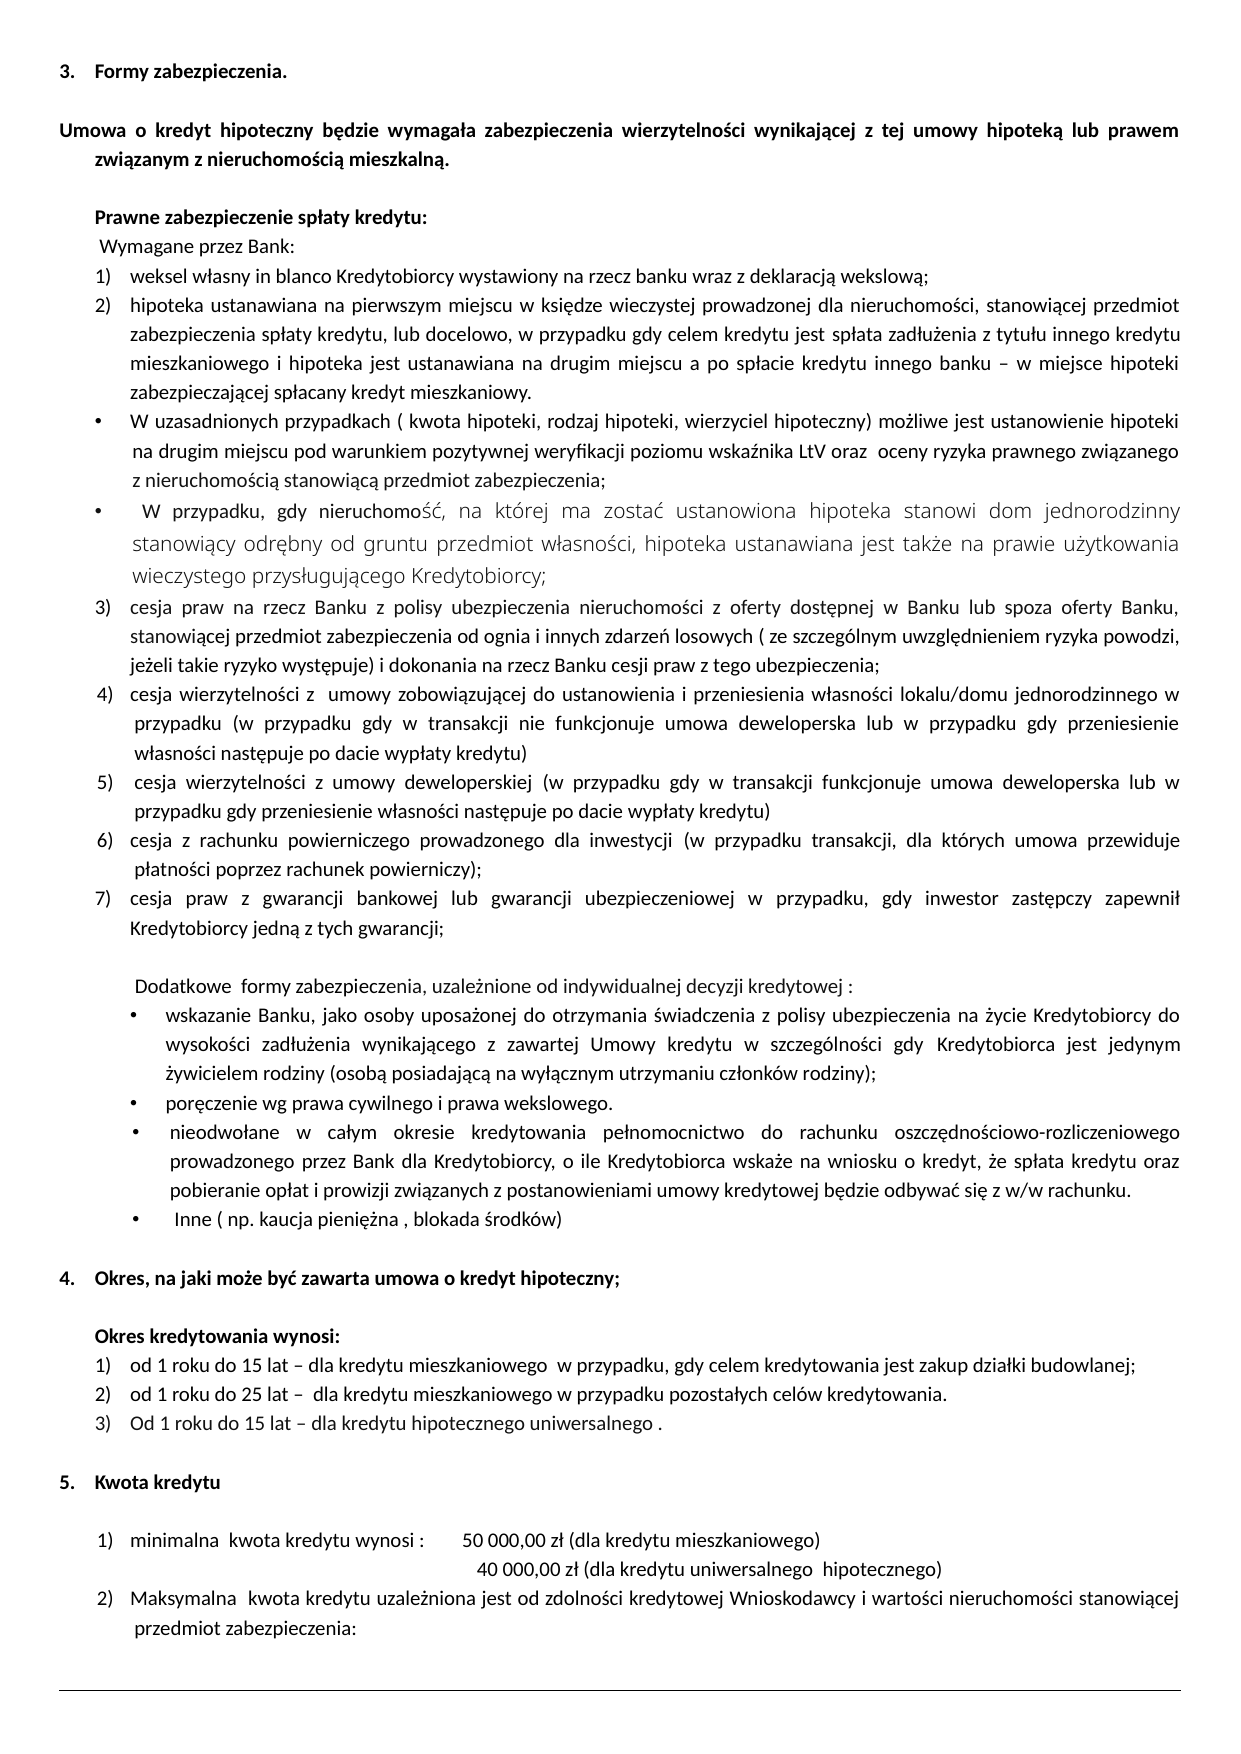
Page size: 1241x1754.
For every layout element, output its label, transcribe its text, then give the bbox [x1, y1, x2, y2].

list cesja praw na rzecz Banku z polisy ubezpieczenia nieruchomości z oferty dostępnej w Banku lub spoza oferty Banku, stanowiącej przedmiot zabezpieczenia od ognia i innych zdarzeń losowych ( ze szczególnym uwzględnieniem ryzyka powodzi, jeżeli takie ryzyko występuje) i dokonania na rzecz Banku cesji praw z tego ubezpieczenia; [94, 594, 1181, 678]
list W uzasadnionych przypadkach ( kwota hipoteki, rodzaj hipoteki, wierzyciel hipoteczny) możliwe jest ustanowienie hipoteki na drugim miejscu pod warunkiem pozytywnej weryfikacji poziomu wskaźnika LtV oraz oceny ryzyka prawnego związanego z nieruchomością stanowiącą przedmiot zabezpieczenia; [94, 409, 1181, 492]
text Okres kredytowania wynosi: [59, 1323, 1181, 1348]
list od 1 roku do 15 lat – dla kredytu mieszkaniowego w przypadku, gdy celem kredytowania jest zakup działki budowlanej; [94, 1352, 1181, 1378]
list cesja wierzytelności z umowy deweloperskiej (w przypadku gdy w transakcji funkcjonuje umowa deweloperska lub w przypadku gdy przeniesienie własności następuje po dacie wypłaty kredytu) [97, 769, 1181, 823]
list nieodwołane w całym okresie kredytowania pełnomocnictwo do rachunku oszczędnościowo-rozliczeniowego prowadzonego przez Bank dla Kredytobiorcy, o ile Kredytobiorca wskaże na wniosku o kredyt, że spłata kredytu oraz pobieranie opłat i prowizji związanych z postanowieniami umowy kredytowej będzie odbywać się z w/w rachunku. [132, 1119, 1181, 1203]
list Od 1 roku do 15 lat – dla kredytu hipotecznego uniwersalnego . [94, 1411, 1181, 1436]
list poręczenie wg prawa cywilnego i prawa wekslowego. [130, 1090, 1181, 1115]
list Formy zabezpieczenia. [59, 59, 1181, 84]
list cesja praw z gwarancji bankowej lub gwarancji ubezpieczeniowej w przypadku, gdy inwestor zastępczy zapewnił Kredytobiorcy jedną z tych gwarancji; [94, 886, 1181, 940]
list 40 000,00 zł (dla kredytu uniwersalnego hipotecznego) [97, 1556, 1181, 1582]
list weksel własny in blanco Kredytobiorcy wystawiony na rzecz banku wraz z deklaracją wekslową; [94, 263, 1181, 288]
list Wymagane przez Bank: [94, 234, 1181, 259]
list Prawne zabezpieczenie spłaty kredytu: [94, 204, 1181, 230]
list Okres, na jaki może być zawarta umowa o kredyt hipoteczny; [59, 1265, 1181, 1290]
list Inne ( np. kaucja pieniężna , blokada środków) [132, 1206, 1181, 1232]
list Dodatkowe formy zabezpieczenia, uzależnione od indywidualnej decyzji kredytowej : [94, 973, 1181, 998]
list minimalna kwota kredytu wynosi : 50 000,00 zł (dla kredytu mieszkaniowego) [97, 1527, 1181, 1553]
list Maksymalna kwota kredytu uzależniona jest od zdolności kredytowej Wnioskodawcy i wartości nieruchomości stanowiącej przedmiot zabezpieczenia: [97, 1586, 1181, 1640]
list hipoteka ustanawiana na pierwszym miejscu w księdze wieczystej prowadzonej dla nieruchomości, stanowiącej przedmiot zabezpieczenia spłaty kredytu, lub docelowo, w przypadku gdy celem kredytu jest spłata zadłużenia z tytułu innego kredytu mieszkaniowego i hipoteka jest ustanawiana na drugim miejscu a po spłacie kredytu innego banku – w miejsce hipoteki zabezpieczającej spłacany kredyt mieszkaniowy. [94, 292, 1181, 405]
list W przypadku, gdy nieruchomość, na której ma zostać ustanowiona hipoteka stanowi dom jednorodzinny stanowiący odrębny od gruntu przedmiot własności, hipoteka ustanawiana jest także na prawie użytkowania wieczystego przysługującego Kredytobiorcy; [94, 496, 1181, 590]
list wskazanie Banku, jako osoby uposażonej do otrzymania świadczenia z polisy ubezpieczenia na życie Kredytobiorcy do wysokości zadłużenia wynikającego z zawartej Umowy kredytu w szczególności gdy Kredytobiorca jest jedynym żywicielem rodziny (osobą posiadającą na wyłącznym utrzymaniu członków rodziny); [130, 1002, 1181, 1086]
text Umowa o kredyt hipoteczny będzie wymagała zabezpieczenia wierzytelności wynikającej z tej umowy hipoteką lub prawem związanym z nieruchomością mieszkalną. [59, 117, 1181, 172]
list od 1 roku do 25 lat – dla kredytu mieszkaniowego w przypadku pozostałych celów kredytowania. [94, 1381, 1181, 1407]
list Kwota kredytu [59, 1469, 1181, 1494]
list cesja wierzytelności z umowy zobowiązującej do ustanowienia i przeniesienia własności lokalu/domu jednorodzinnego w przypadku (w przypadku gdy w transakcji nie funkcjonuje umowa deweloperska lub w przypadku gdy przeniesienie własności następuje po dacie wypłaty kredytu) [97, 681, 1181, 765]
list cesja z rachunku powierniczego prowadzonego dla inwestycji (w przypadku transakcji, dla których umowa przewiduje płatności poprzez rachunek powierniczy); [97, 827, 1181, 882]
